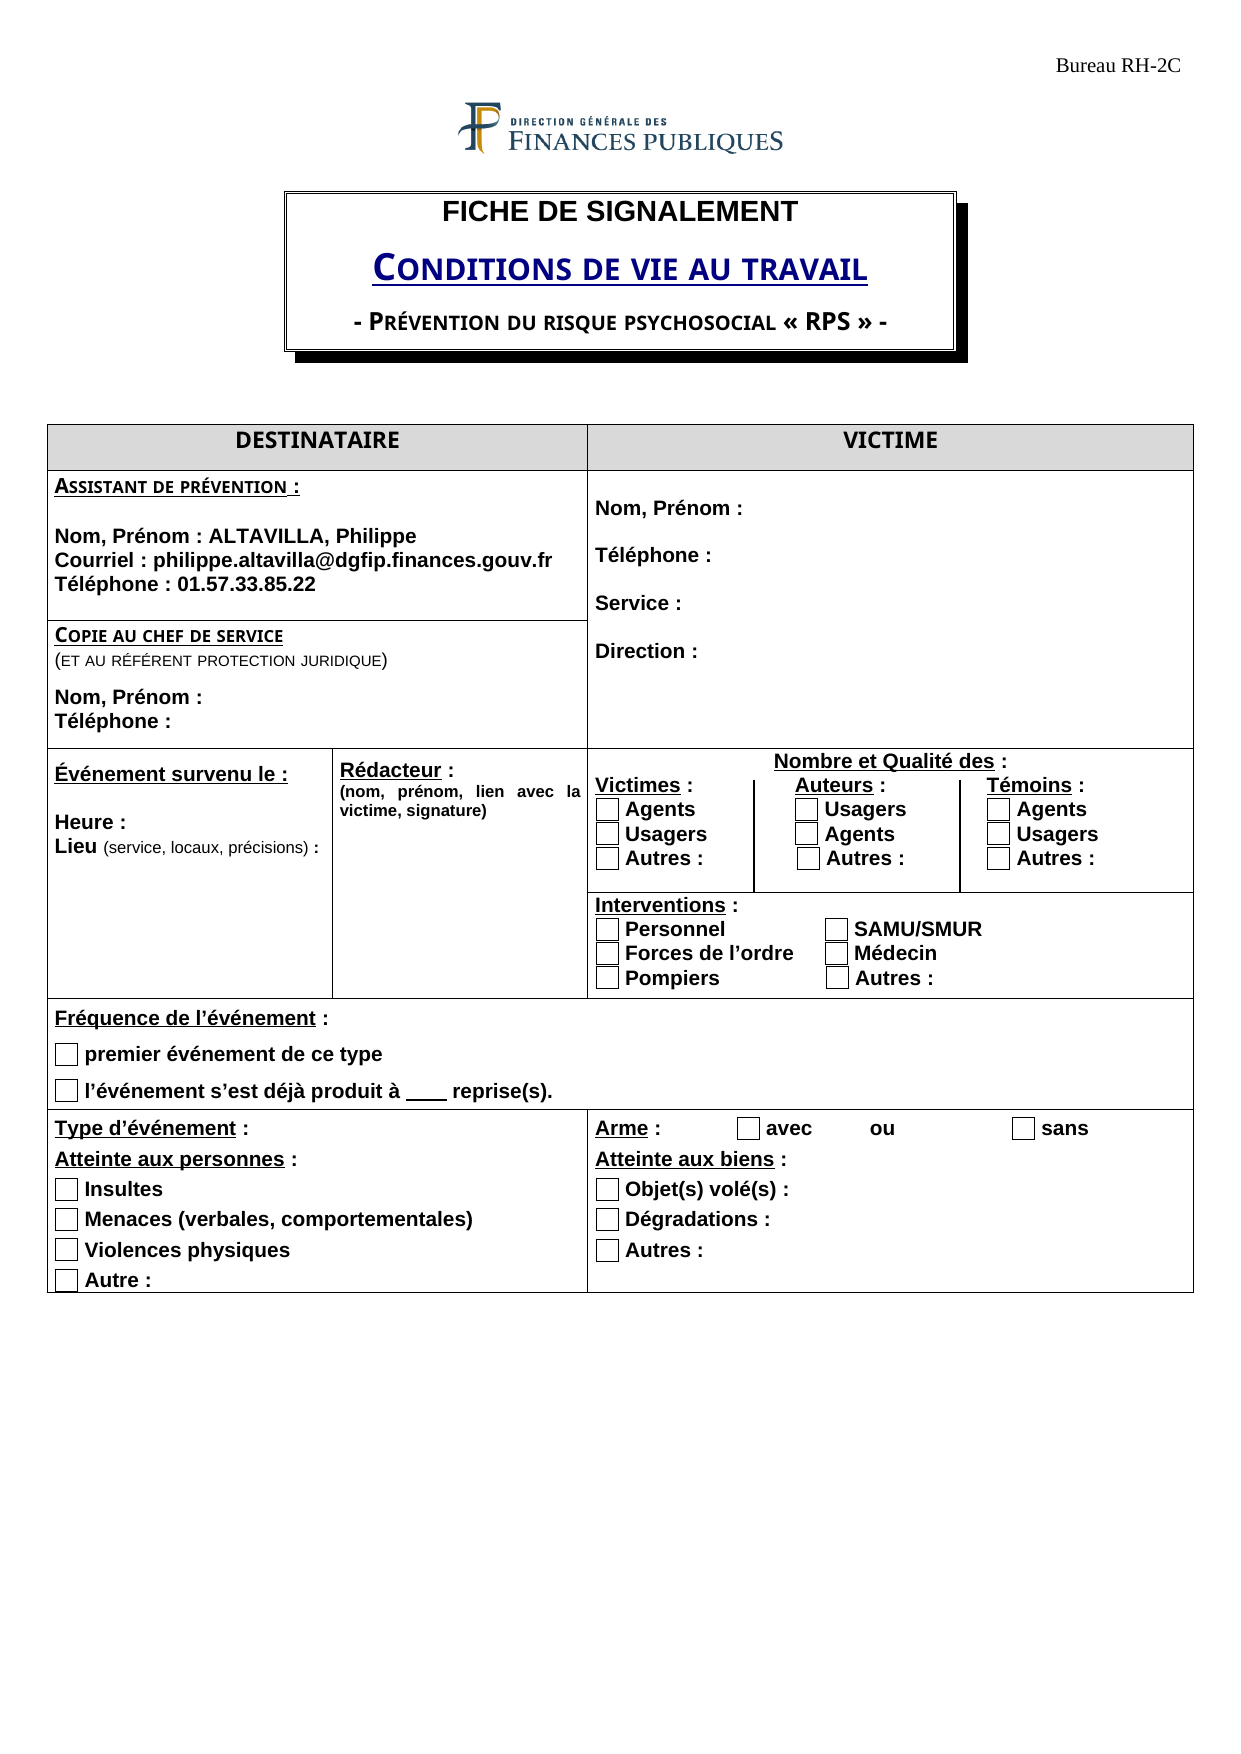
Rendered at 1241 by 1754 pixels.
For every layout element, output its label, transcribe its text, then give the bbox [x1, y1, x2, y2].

table_cell Copie au chef de service (et au référent protection juridique) Nom, Prénom : Téléphone : [48, 621, 587, 748]
table_cell Type d’événement : Atteinte aux personnes : Insultes Menaces (verbales, comportementales) Violences physiques Autre : [48, 1110, 587, 1292]
table_cell Arme : avec ou sans Atteinte aux biens : Objet(s) volé(s) : Dégradations : Autres : [588, 1110, 1193, 1292]
table_cell Interventions : Personnel SAMU/SMUR Forces de l’ordre Médecin Pompiers Autres : [588, 893, 1193, 998]
table_header DESTINATAIRE [48, 425, 587, 470]
table_cell Assistant de prévention : Nom, Prénom : ALTAVILLA, Philippe Courriel : philippe.altavilla@dgfip.finances.gouv.fr Téléphone : 01.57.33.85.22 [48, 471, 587, 619]
table_cell Rédacteur : (nom, prénom, lien avec la victime, signature) [333, 749, 587, 998]
table_cell Nom, Prénom : Téléphone : Service : Direction : [588, 471, 1193, 748]
table_cell Événement survenu le : Heure : Lieu (service, locaux, précisions) : [48, 749, 332, 998]
table_header VICTIME [588, 425, 1193, 470]
text FICHE DE SIGNALEMENT [287, 194, 953, 228]
table_cell Nombre et Qualité des : Victimes : Auteurs : Témoins : Agents Usagers Agents Usagers Agents Usagers Autres : Autres : Autres : [588, 749, 1193, 892]
text - Prévention du risque psychosocial « RPS » - [287, 301, 953, 349]
table_cell Fréquence de l’événement : premier événement de ce type l’événement s’est déjà produit à reprise(s). [48, 999, 1193, 1109]
text Conditions de vie au travail [287, 237, 953, 291]
